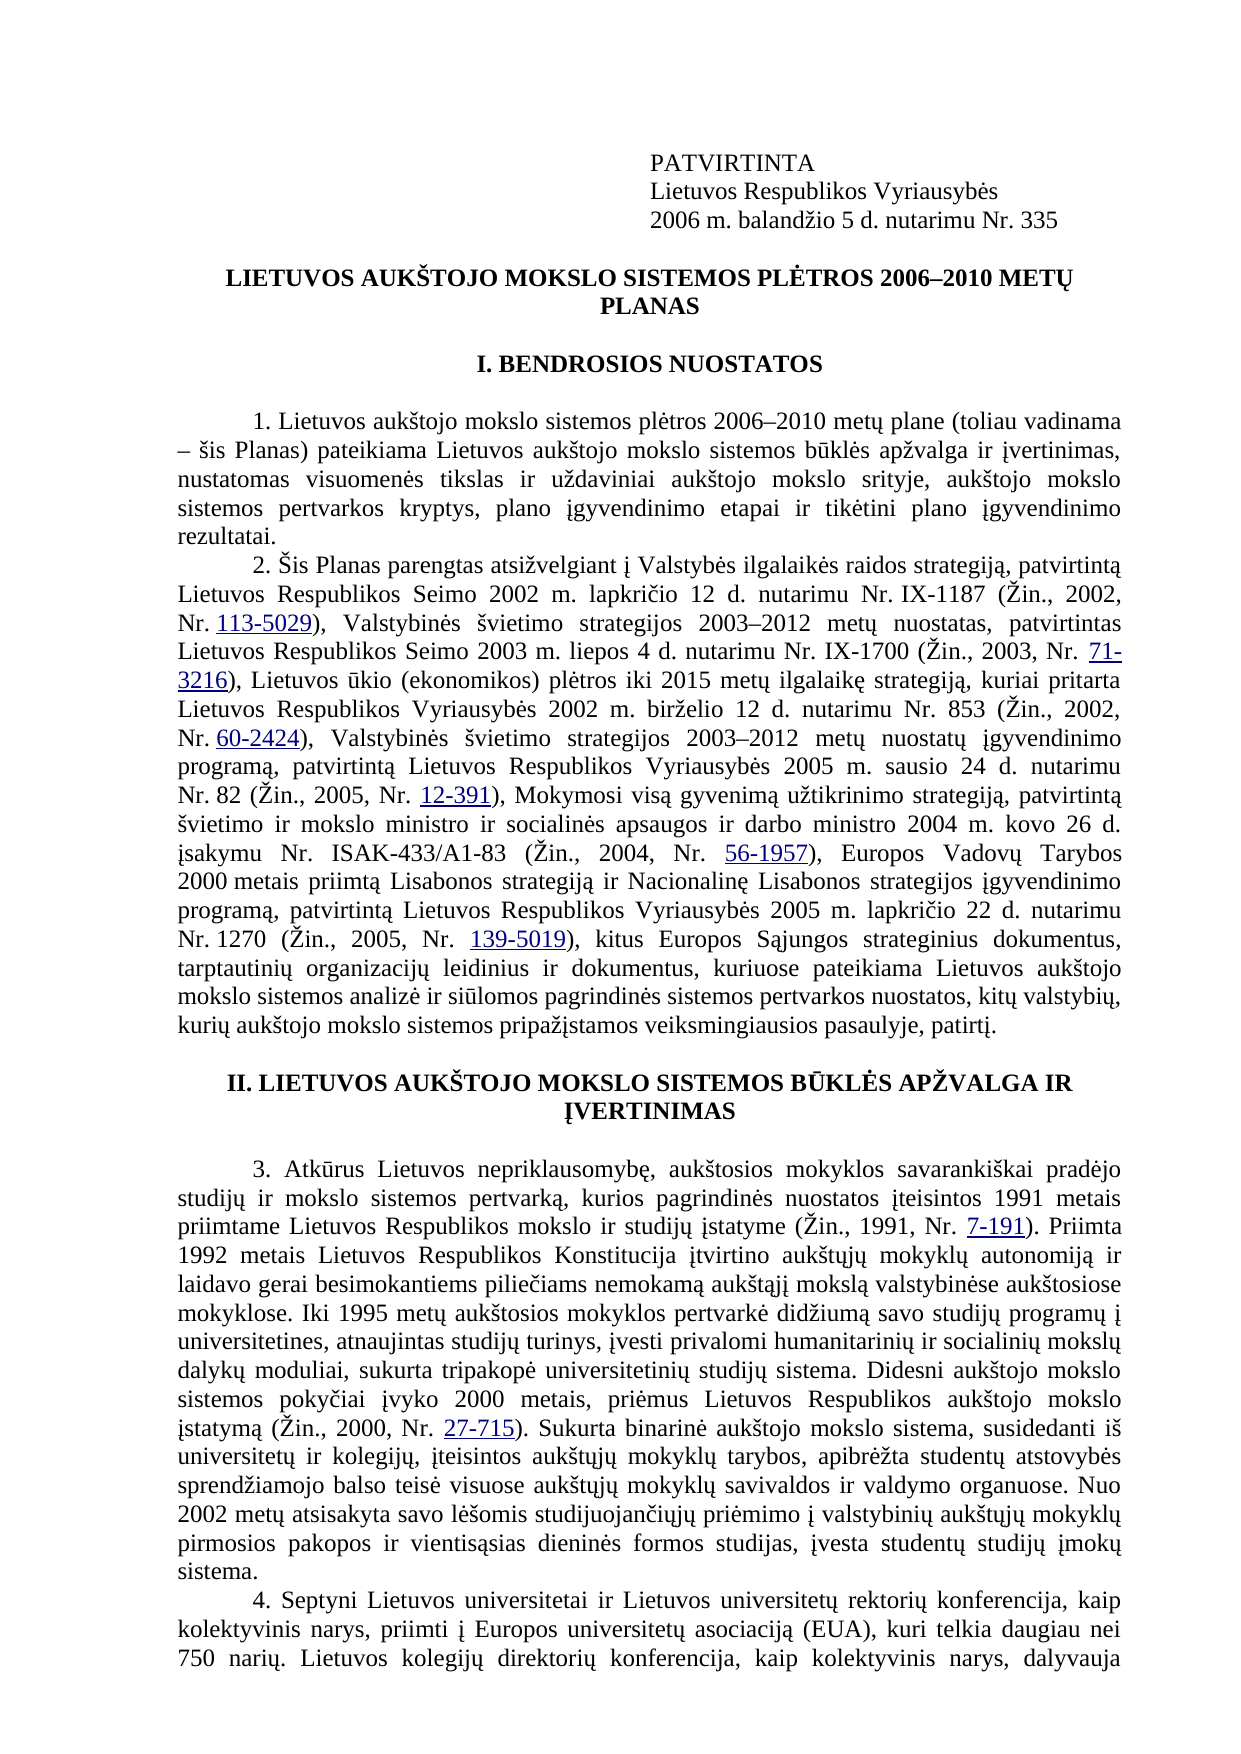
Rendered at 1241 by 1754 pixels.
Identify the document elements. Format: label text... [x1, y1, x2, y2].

text LIETUVOS AUKŠTOJO MOKSLO SISTEMOS PLĖTROS 2006–2010 METŲ PLANAS [177, 263, 1122, 320]
subtitle I. BENDROSIOS NUOSTATOS [177, 349, 1122, 378]
text 2. Šis Planas parengtas atsižvelgiant į Valstybės ilgalaikės raidos strategiją, patvirtintą Lietuvos Respublikos Seimo 2002 m. lapkričio 12 d. nutarimu Nr. IX-1187 (Žin., 2002, Nr. 113-5029), Valstybinės švietimo strategijos 2003–2012 metų nuostatas, patvirtintas Lietuvos Respublikos Seimo 2003 m. liepos 4 d. nutarimu Nr. IX-1700 (Žin., 2003, Nr. 71-3216), Lietuvos ūkio (ekonomikos) plėtros iki 2015 metų ilgalaikę strategiją, kuriai pritarta Lietuvos Respublikos Vyriausybės 2002 m. birželio 12 d. nutarimu Nr. 853 (Žin., 2002, Nr. 60-2424), Valstybinės švietimo strategijos 2003–2012 metų nuostatų įgyvendinimo programą, patvirtintą Lietuvos Respublikos Vyriausybės 2005 m. sausio 24 d. nutarimu Nr. 82 (Žin., 2005, Nr. 12-391), Mokymosi visą gyvenimą užtikrinimo strategiją, patvirtintą švietimo ir mokslo ministro ir socialinės apsaugos ir darbo ministro 2004 m. kovo 26 d. įsakymu Nr. ISAK-433/A1-83 (Žin., 2004, Nr. 56-1957), Europos Vadovų Tarybos 2000 metais priimtą Lisabonos strategiją ir Nacionalinę Lisabonos strategijos įgyvendinimo programą, patvirtintą Lietuvos Respublikos Vyriausybės 2005 m. lapkričio 22 d. nutarimu Nr. 1270 (Žin., 2005, Nr. 139-5019), kitus Europos Sąjungos strateginius dokumentus, tarptautinių organizacijų leidinius ir dokumentus, kuriuose pateikiama Lietuvos aukštojo mokslo sistemos analizė ir siūlomos pagrindinės sistemos pertvarkos nuostatos, kitų valstybių, kurių aukštojo mokslo sistemos pripažįstamos veiksmingiausios pasaulyje, patirtį. [177, 550, 1122, 1039]
text 4. Septyni Lietuvos universitetai ir Lietuvos universitetų rektorių konferencija, kaip kolektyvinis narys, priimti į Europos universitetų asociaciją (EUA), kuri telkia daugiau nei 750 narių. Lietuvos kolegijų direktorių konferencija, kaip kolektyvinis narys, dalyvauja [177, 1585, 1122, 1671]
text 3. Atkūrus Lietuvos nepriklausomybę, aukštosios mokyklos savarankiškai pradėjo studijų ir mokslo sistemos pertvarką, kurios pagrindinės nuostatos įteisintos 1991 metais priimtame Lietuvos Respublikos mokslo ir studijų įstatyme (Žin., 1991, Nr. 7-191). Priimta 1992 metais Lietuvos Respublikos Konstitucija įtvirtino aukštųjų mokyklų autonomiją ir laidavo gerai besimokantiems piliečiams nemokamą aukštąjį mokslą valstybinėse aukštosiose mokyklose. Iki 1995 metų aukštosios mokyklos pertvarkė didžiumą savo studijų programų į universitetines, atnaujintas studijų turinys, įvesti privalomi humanitarinių ir socialinių mokslų dalykų moduliai, sukurta tripakopė universitetinių studijų sistema. Didesni aukštojo mokslo sistemos pokyčiai įvyko 2000 metais, priėmus Lietuvos Respublikos aukštojo mokslo įstatymą (Žin., 2000, Nr. 27-715). Sukurta binarinė aukštojo mokslo sistema, susidedanti iš universitetų ir kolegijų, įteisintos aukštųjų mokyklų tarybos, apibrėžta studentų atstovybės sprendžiamojo balso teisė visuose aukštųjų mokyklų savivaldos ir valdymo organuose. Nuo 2002 metų atsisakyta savo lėšomis studijuojančiųjų priėmimo į valstybinių aukštųjų mokyklų pirmosios pakopos ir vientisąsias dieninės formos studijas, įvesta studentų studijų įmokų sistema. [177, 1154, 1122, 1585]
text Patvirtinta [650, 148, 1122, 176]
text 1. Lietuvos aukštojo mokslo sistemos plėtros 2006–2010 metų plane (toliau vadinama – šis Planas) pateikiama Lietuvos aukštojo mokslo sistemos būklės apžvalga ir įvertinimas, nustatomas visuomenės tikslas ir uždaviniai aukštojo mokslo srityje, aukštojo mokslo sistemos pertvarkos kryptys, plano įgyvendinimo etapai ir tikėtini plano įgyvendinimo rezultatai. [177, 406, 1122, 550]
text Lietuvos Respublikos Vyriausybės 2006 m. balandžio 5 d. nutarimu Nr. 335 [650, 176, 1122, 234]
subtitle II. LIETUVOS AUKŠTOJO MOKSLO SISTEMOS BŪKLĖS APŽVALGA IR ĮVERTINIMAS [177, 1068, 1122, 1125]
